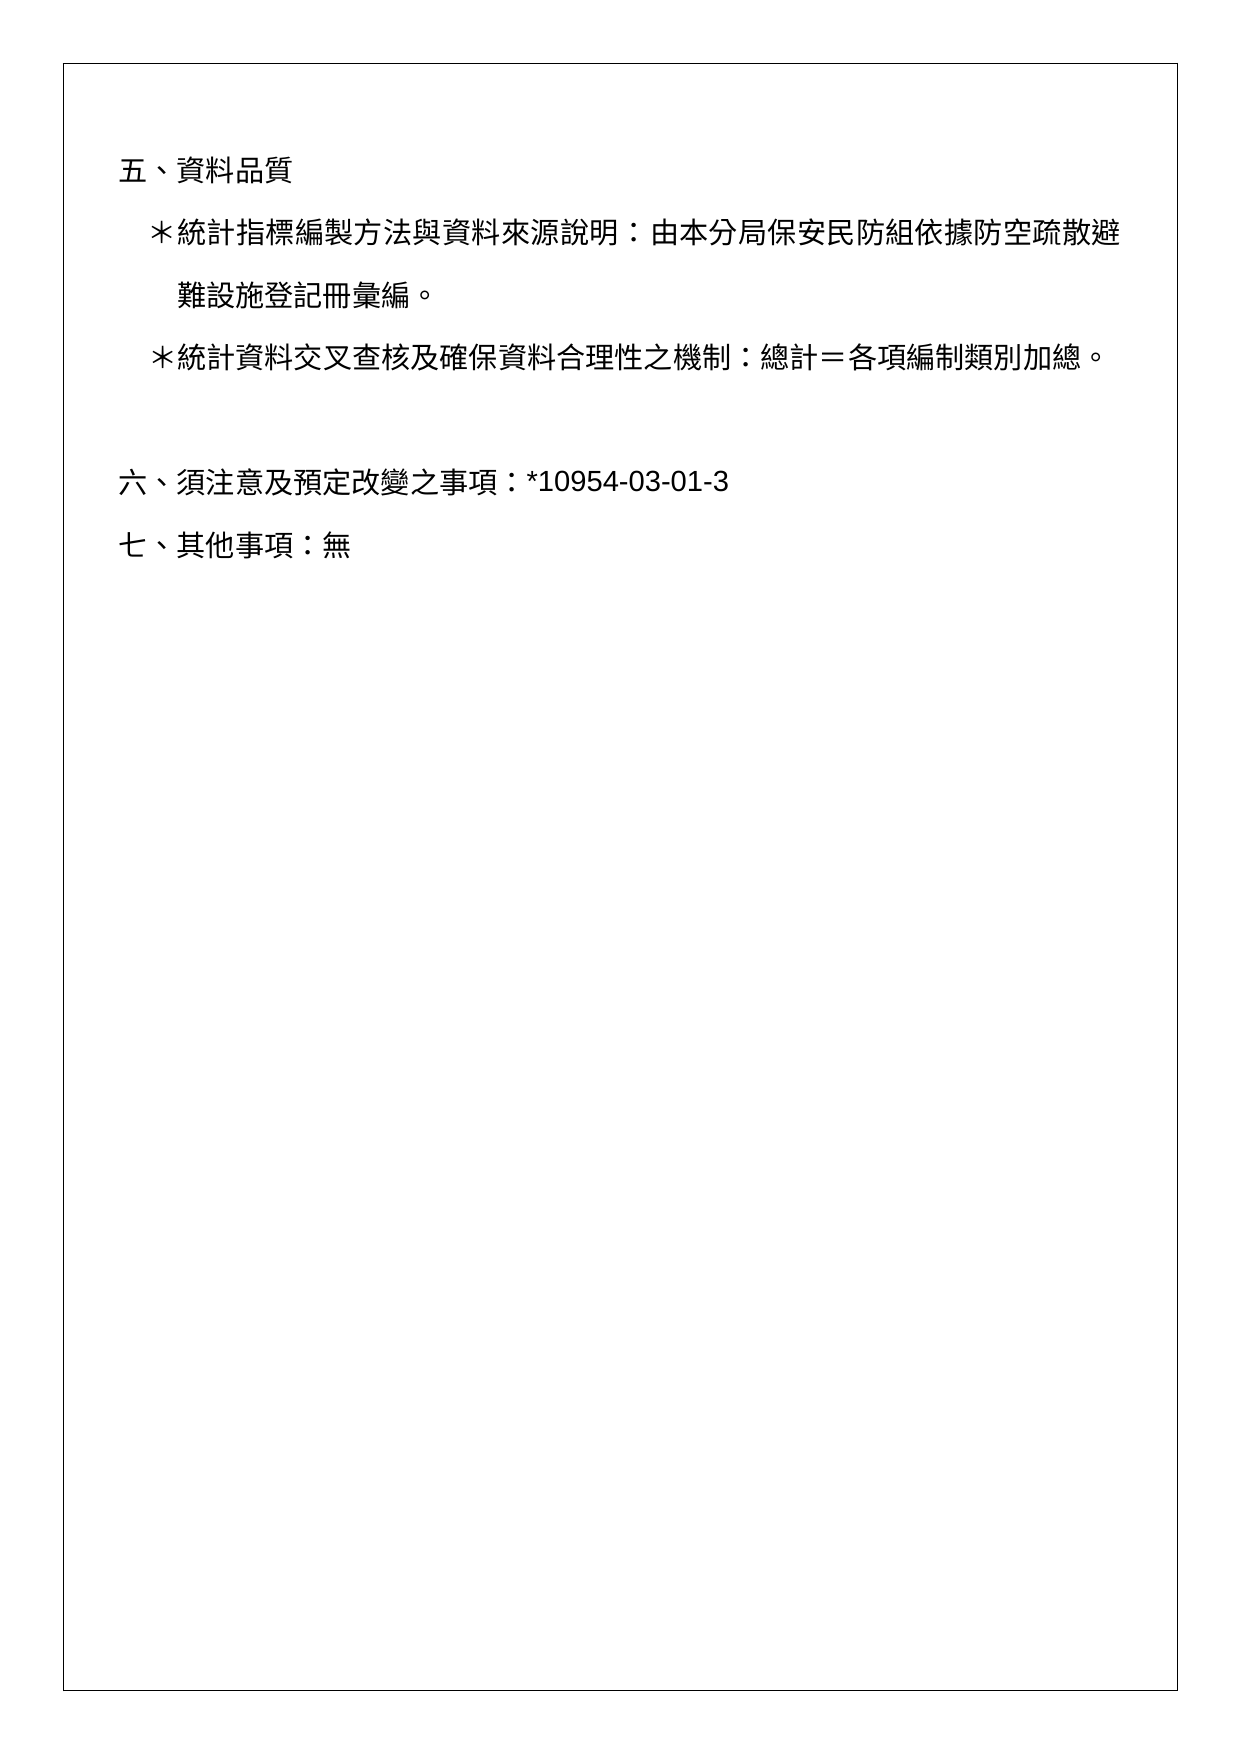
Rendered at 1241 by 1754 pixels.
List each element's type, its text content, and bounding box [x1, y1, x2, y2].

text 五、資料品質 [118, 127, 1122, 189]
text 七、其他事項：無 [118, 502, 1122, 564]
text ＊統計資料交叉查核及確保資料合理性之機制：總計＝各項編制類別加總。 [148, 314, 1122, 377]
text ＊統計指標編製方法與資料來源說明：由本分局保安民防組依據防空疏散避難設施登記冊彙編。 [148, 189, 1122, 314]
text 六、須注意及預定改變之事項：*10954-03-01-3 [118, 439, 1122, 502]
